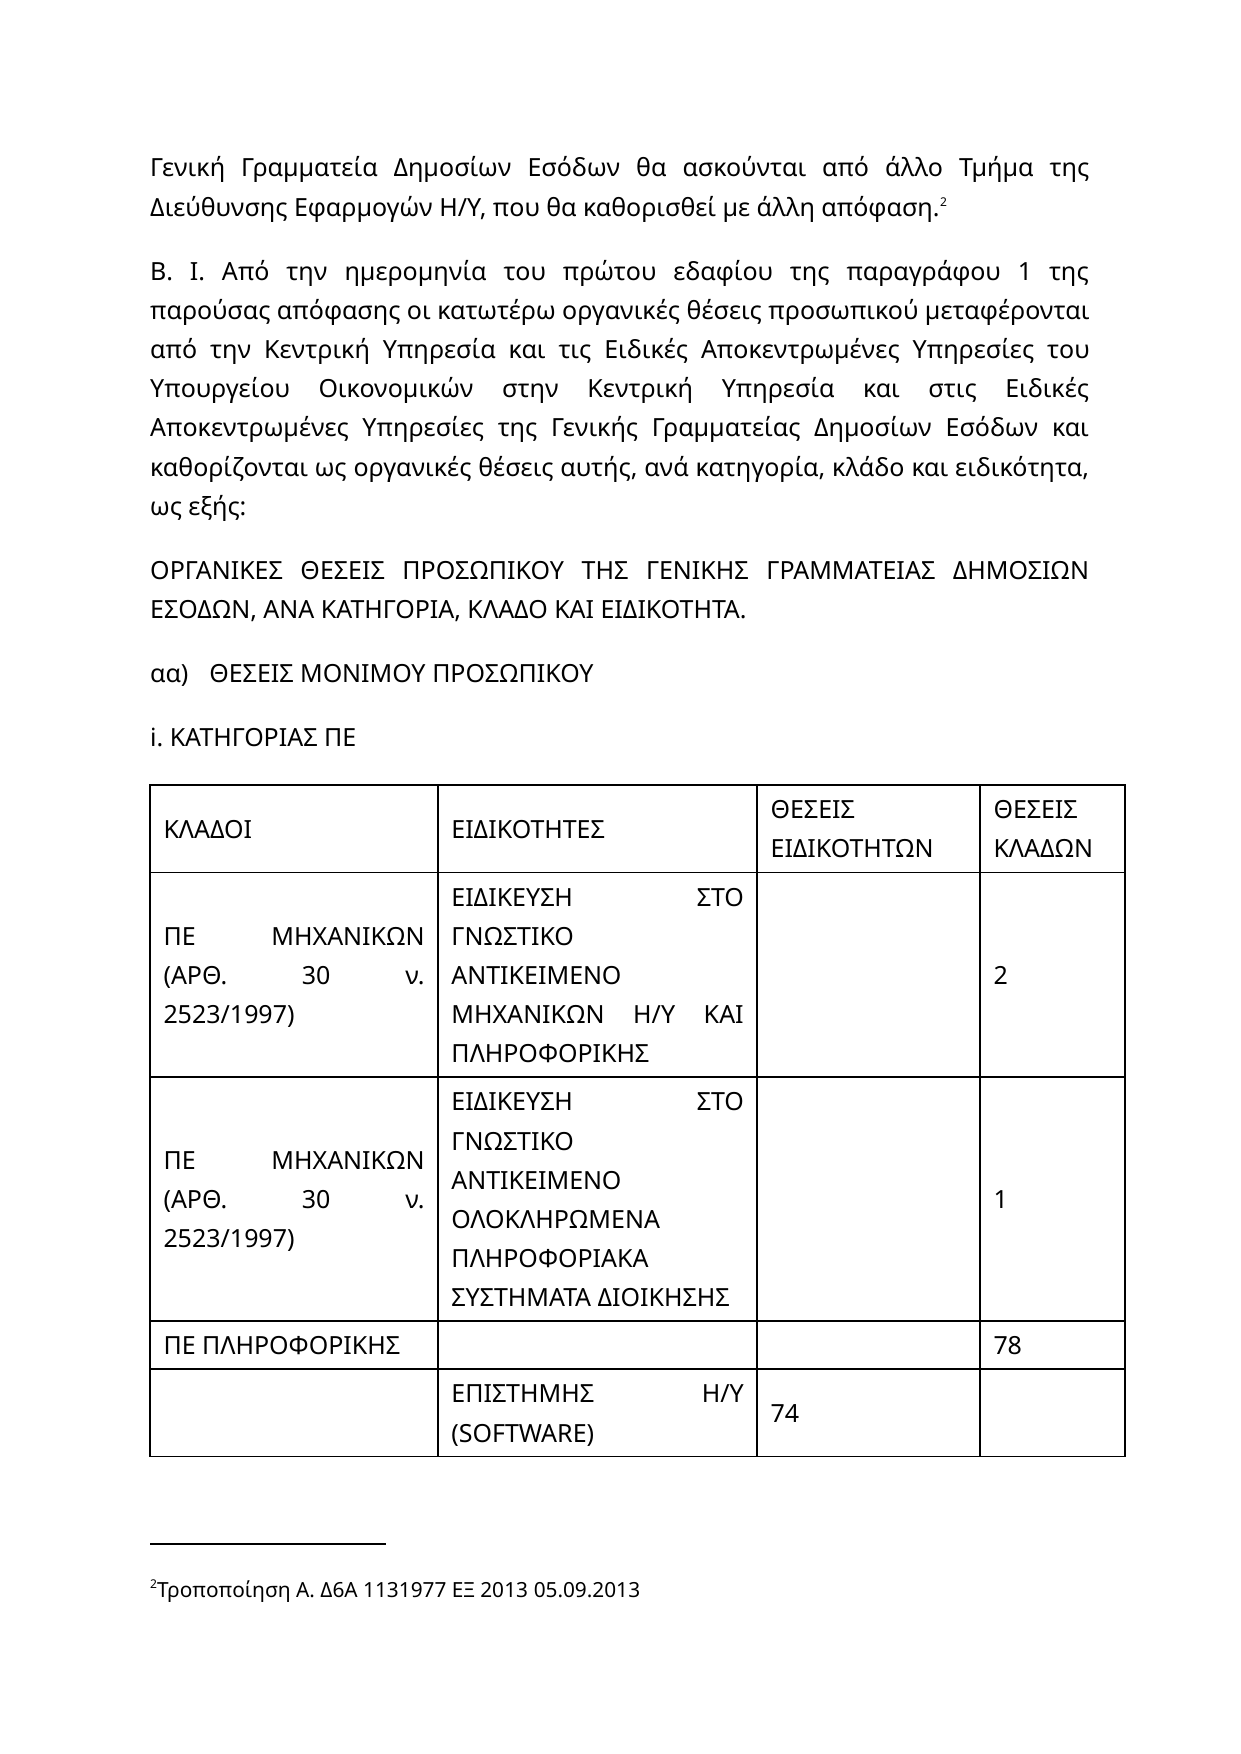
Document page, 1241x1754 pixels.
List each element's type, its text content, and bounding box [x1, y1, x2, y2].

table_cell ΠΕ ΜΗΧΑΝΙΚΩΝ (ΑΡΘ. 30 ν. 2523/1997) [151, 873, 437, 1076]
table_cell [758, 1078, 979, 1320]
table_cell 74 [758, 1370, 979, 1456]
table_header ΘΕΣΕΙΣ ΕΙΔΙΚΟΤΗΤΩΝ [758, 786, 979, 871]
table_cell [981, 1370, 1124, 1456]
table_cell ΕΙΔΙΚΕΥΣΗ ΣΤΟ ΓΝΩΣΤΙΚΟ ΑΝΤΙΚΕΙΜΕΝΟ ΜΗΧΑΝΙΚΩΝ Η/Υ ΚΑΙ ΠΛΗΡΟΦΟΡΙΚΗΣ [439, 873, 756, 1076]
table_cell [758, 873, 979, 1076]
table_cell ΠΕ ΠΛΗΡΟΦΟΡΙΚΗΣ [151, 1322, 437, 1368]
text Β. I. Από την ημερομηνία του πρώτου εδαφίου της παραγράφου 1 της παρούσας απόφασης οι κατωτέρω οργανικές θέσεις προσωπικού μεταφέρονται από την Κεντρική Υπηρεσία και τις Ειδικές Αποκεντρωμένες Υπηρεσίες του Υπουργείου Οικονομικών στην Κεντρική Υπηρεσία και στις Ειδικές Αποκεντρωμένες Υπηρεσίες της Γενικής Γραμματείας Δημοσίων Εσόδων και καθορίζονται ως οργανικές θέσεις αυτής, ανά κατηγορία, κλάδο και ειδικότητα, ως εξής: [150, 253, 1090, 522]
table_cell ΕΠΙΣΤΗΜΗΣ Η/Υ (SOFTWARE) [439, 1370, 756, 1456]
table_cell [439, 1322, 756, 1368]
table_header ΘΕΣΕΙΣ ΚΛΑΔΩΝ [981, 786, 1124, 871]
list αα) ΘΕΣΕΙΣ ΜΟΝΙΜΟΥ ΠΡΟΣΩΠΙΚΟΥ [150, 656, 1090, 690]
table_cell ΠΕ ΜΗΧΑΝΙΚΩΝ (ΑΡΘ. 30 ν. 2523/1997) [151, 1078, 437, 1320]
table_cell ΕΙΔΙΚΕΥΣΗ ΣΤΟ ΓΝΩΣΤΙΚΟ ΑΝΤΙΚΕΙΜΕΝΟ ΟΛΟΚΛΗΡΩΜΕΝΑ ΠΛΗΡΟΦΟΡΙΑΚΑ ΣΥΣΤΗΜΑΤΑ ΔΙΟΙΚΗΣΗΣ [439, 1078, 756, 1320]
text Τροποποίηση A. Δ6Α 1131977 ΕΞ 2013 05.09.2013 [150, 1576, 1090, 1604]
table_header ΚΛΑΔΟΙ [151, 786, 437, 871]
table_cell [151, 1370, 437, 1456]
text Γενική Γραμματεία Δημοσίων Εσόδων θα ασκούνται από άλλο Τμήμα της Διεύθυνσης Εφαρμογών Η/Υ, που θα καθορισθεί με άλλη απόφαση. [150, 150, 1090, 223]
text i. ΚΑΤΗΓΟΡΙΑΣ ΠΕ [150, 720, 1090, 754]
table_cell 1 [981, 1078, 1124, 1320]
table_cell 78 [981, 1322, 1124, 1368]
table_header ΕΙΔΙΚΟΤΗΤΕΣ [439, 786, 756, 871]
text ΟΡΓΑΝΙΚΕΣ ΘΕΣΕΙΣ ΠΡΟΣΩΠΙΚΟΥ ΤΗΣ ΓΕΝΙΚΗΣ ΓΡΑΜΜΑΤΕΙΑΣ ΔΗΜΟΣΙΩΝ ΕΣΟΔΩΝ, ΑΝΑ ΚΑΤΗΓΟΡΙΑ, ΚΛΑΔΟ ΚΑΙ ΕΙΔΙΚΟΤΗΤΑ. [150, 552, 1090, 626]
table_cell [758, 1322, 979, 1368]
table_cell 2 [981, 873, 1124, 1076]
